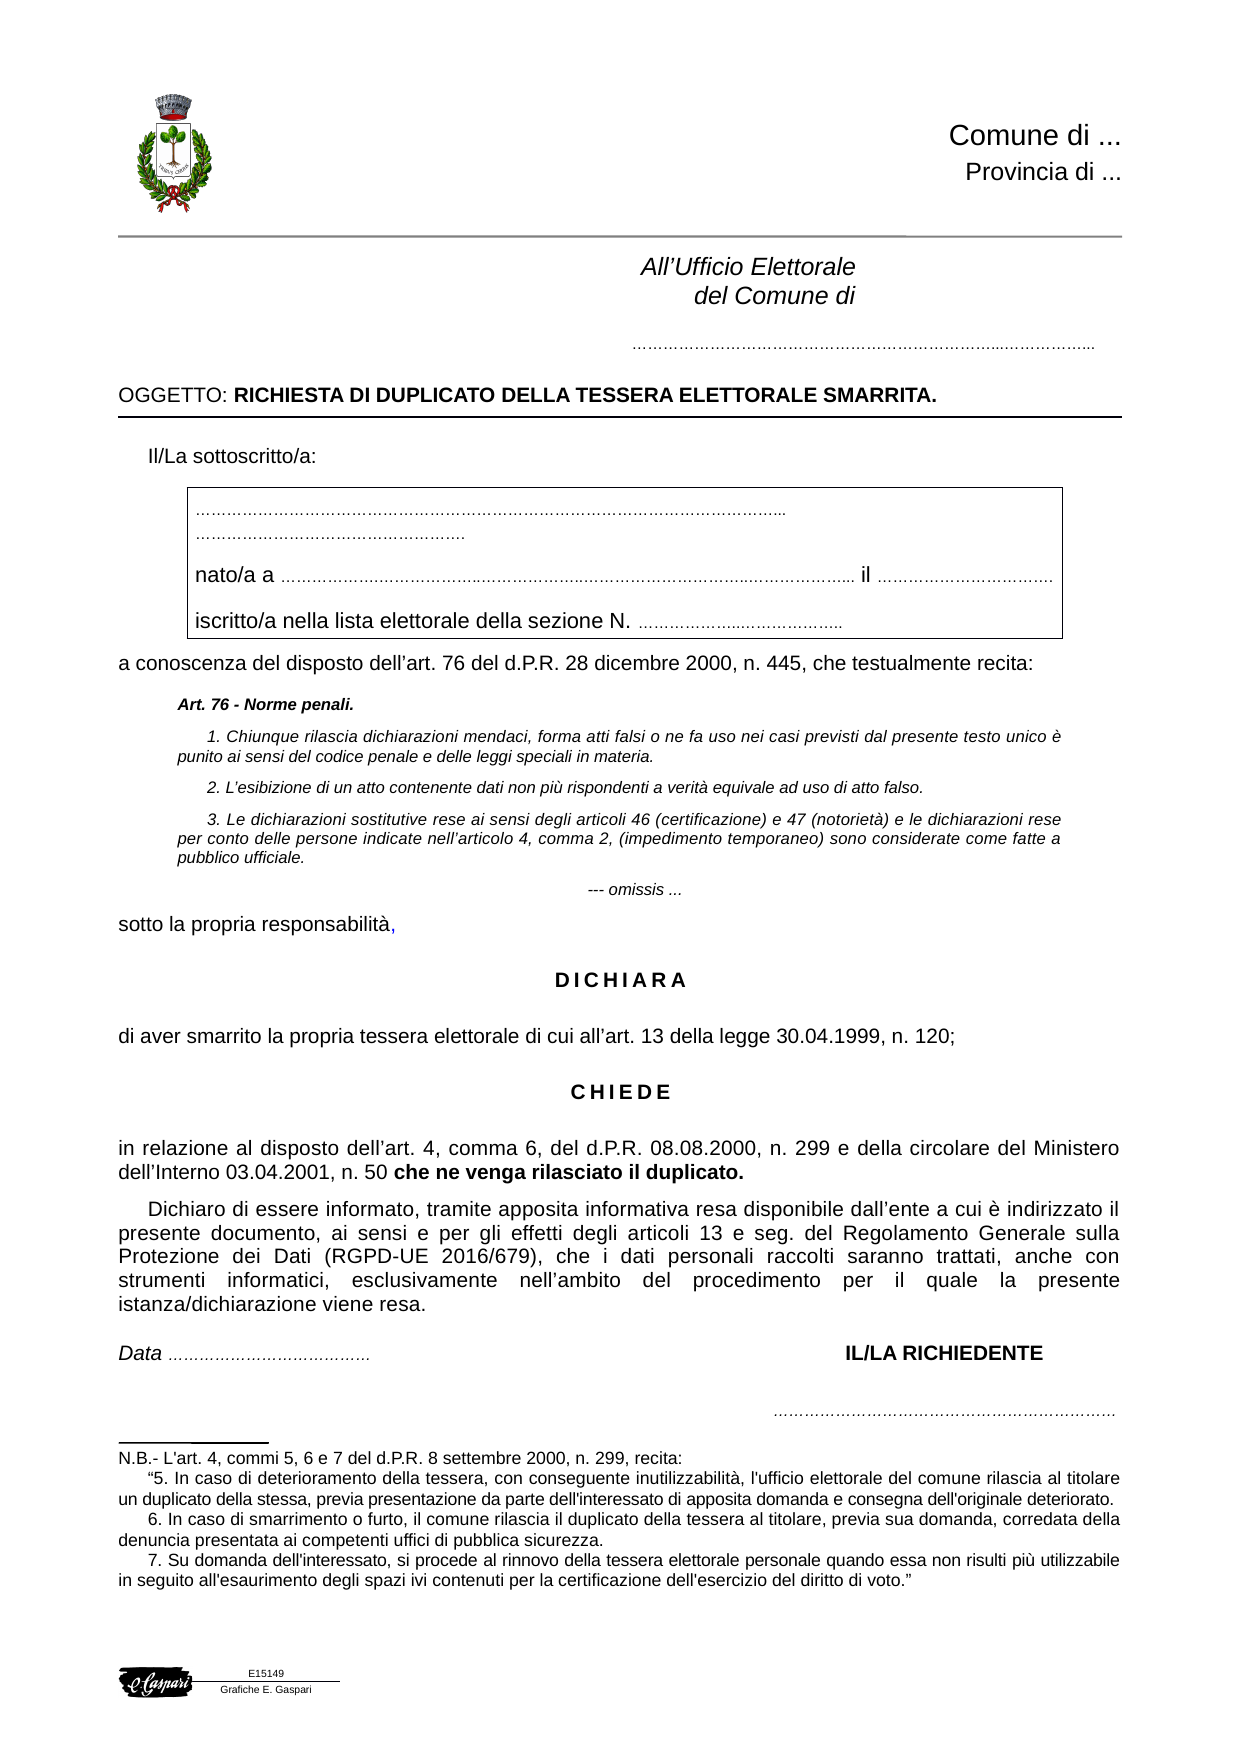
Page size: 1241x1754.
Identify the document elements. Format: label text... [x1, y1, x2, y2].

subtitle DICHIARA [118, 968, 1122, 992]
text del Comune di [694, 281, 1095, 310]
subtitle CHIEDE [118, 1080, 1122, 1104]
picture [118, 1666, 193, 1698]
picture [122, 87, 224, 219]
text Dichiaro di essere informato, tramite apposita informativa resa disponibile dall’ente a cui è indirizzato il presente documento, ai sensi e per gli effetti degli articoli 13 e seg. del Regolamento Generale sulla Protezione dei Dati (RGPD-UE 2016/679), che i dati personali raccolti saranno trattati, anche con strumenti informatici, esclusivamente nell’ambito del procedimento per il quale la presente istanza/dichiarazione viene resa. [118, 1196, 1122, 1316]
text All’Ufficio Elettorale [641, 252, 1095, 281]
table_header …………………………………………………………………………………………………...……………………………………………. nato/a a ……………….………………..………………..…………………………..………………... il ……………………………. iscritto/a nella lista elettorale della sezione N. ………………..……………….. [188, 488, 1062, 637]
text 6. In caso di smarrimento o furto, il comune rilascia il duplicato della tessera al titolare, previa sua domanda, corredata della denuncia presentata ai competenti uffici di pubblica sicurezza. [118, 1509, 1122, 1550]
text ……………………………………………………………...……………... [591, 324, 1095, 355]
text Il/La sottoscritto/a: [118, 443, 1122, 467]
text “5. In caso di deterioramento della tessera, con conseguente inutilizzabilità, l'ufficio elettorale del comune rilascia al titolare un duplicato della stessa, previa presentazione da parte dell'interessato di apposita domanda e consegna dell'originale deteriorato. [118, 1468, 1122, 1509]
text 1. Chiunque rilascia dichiarazioni mendaci, forma atti falsi o ne fa uso nei casi previsti dal presente testo unico è punito ai sensi del codice penale e delle leggi speciali in materia. [177, 727, 1063, 766]
text in relazione al disposto dell’art. 4, comma 6, del d.P.R. 08.08.2000, n. 299 e della circolare del Ministero dell’Interno 03.04.2001, n. 50 che ne venga rilasciato il duplicato. [118, 1136, 1122, 1184]
text Comune di ... [224, 118, 1122, 152]
text Provincia di ... [224, 157, 1122, 185]
text a conoscenza del disposto dell’art. 76 del d.P.R. 28 dicembre 2000, n. 445, che testualmente recita: [118, 651, 1122, 675]
text 7. Su domanda dell'interessato, si procede al rinnovo della tessera elettorale personale quando essa non risulti più utilizzabile in seguito all'esaurimento degli spazi ivi contenuti per la certificazione dell'esercizio del diritto di voto.” [118, 1550, 1122, 1591]
text sotto la propria responsabilità, [118, 911, 1122, 935]
text Data ………………………………… IL/LA RICHIEDENTE [118, 1341, 1122, 1365]
text N.B.- L'art. 4, commi 5, 6 e 7 del d.P.R. 8 settembre 2000, n. 299, recita: [118, 1448, 1122, 1468]
text Art. 76 - Norme penali. [177, 695, 1063, 714]
text OGGETTO: RICHIESTA DI DUPLICATO DELLA TESSERA ELETTORALE SMARRITA. [118, 383, 1122, 407]
text 2. L’esibizione di un atto contenente dati non più rispondenti a verità equivale ad uso di atto falso. [177, 778, 1063, 797]
text 3. Le dichiarazioni sostitutive rese ai sensi degli articoli 46 (certificazione) e 47 (notorietà) e le dichiarazioni rese per conto delle persone indicate nell’articolo 4, comma 2, (impedimento temporaneo) sono considerate come fatte a pubblico ufficiale. [177, 810, 1063, 867]
text --- omissis ... [177, 880, 1063, 899]
text ………………………………………………………… [768, 1402, 1122, 1420]
text di aver smarrito la propria tessera elettorale di cui all’art. 13 della legge 30.04.1999, n. 120; [118, 1024, 1122, 1048]
